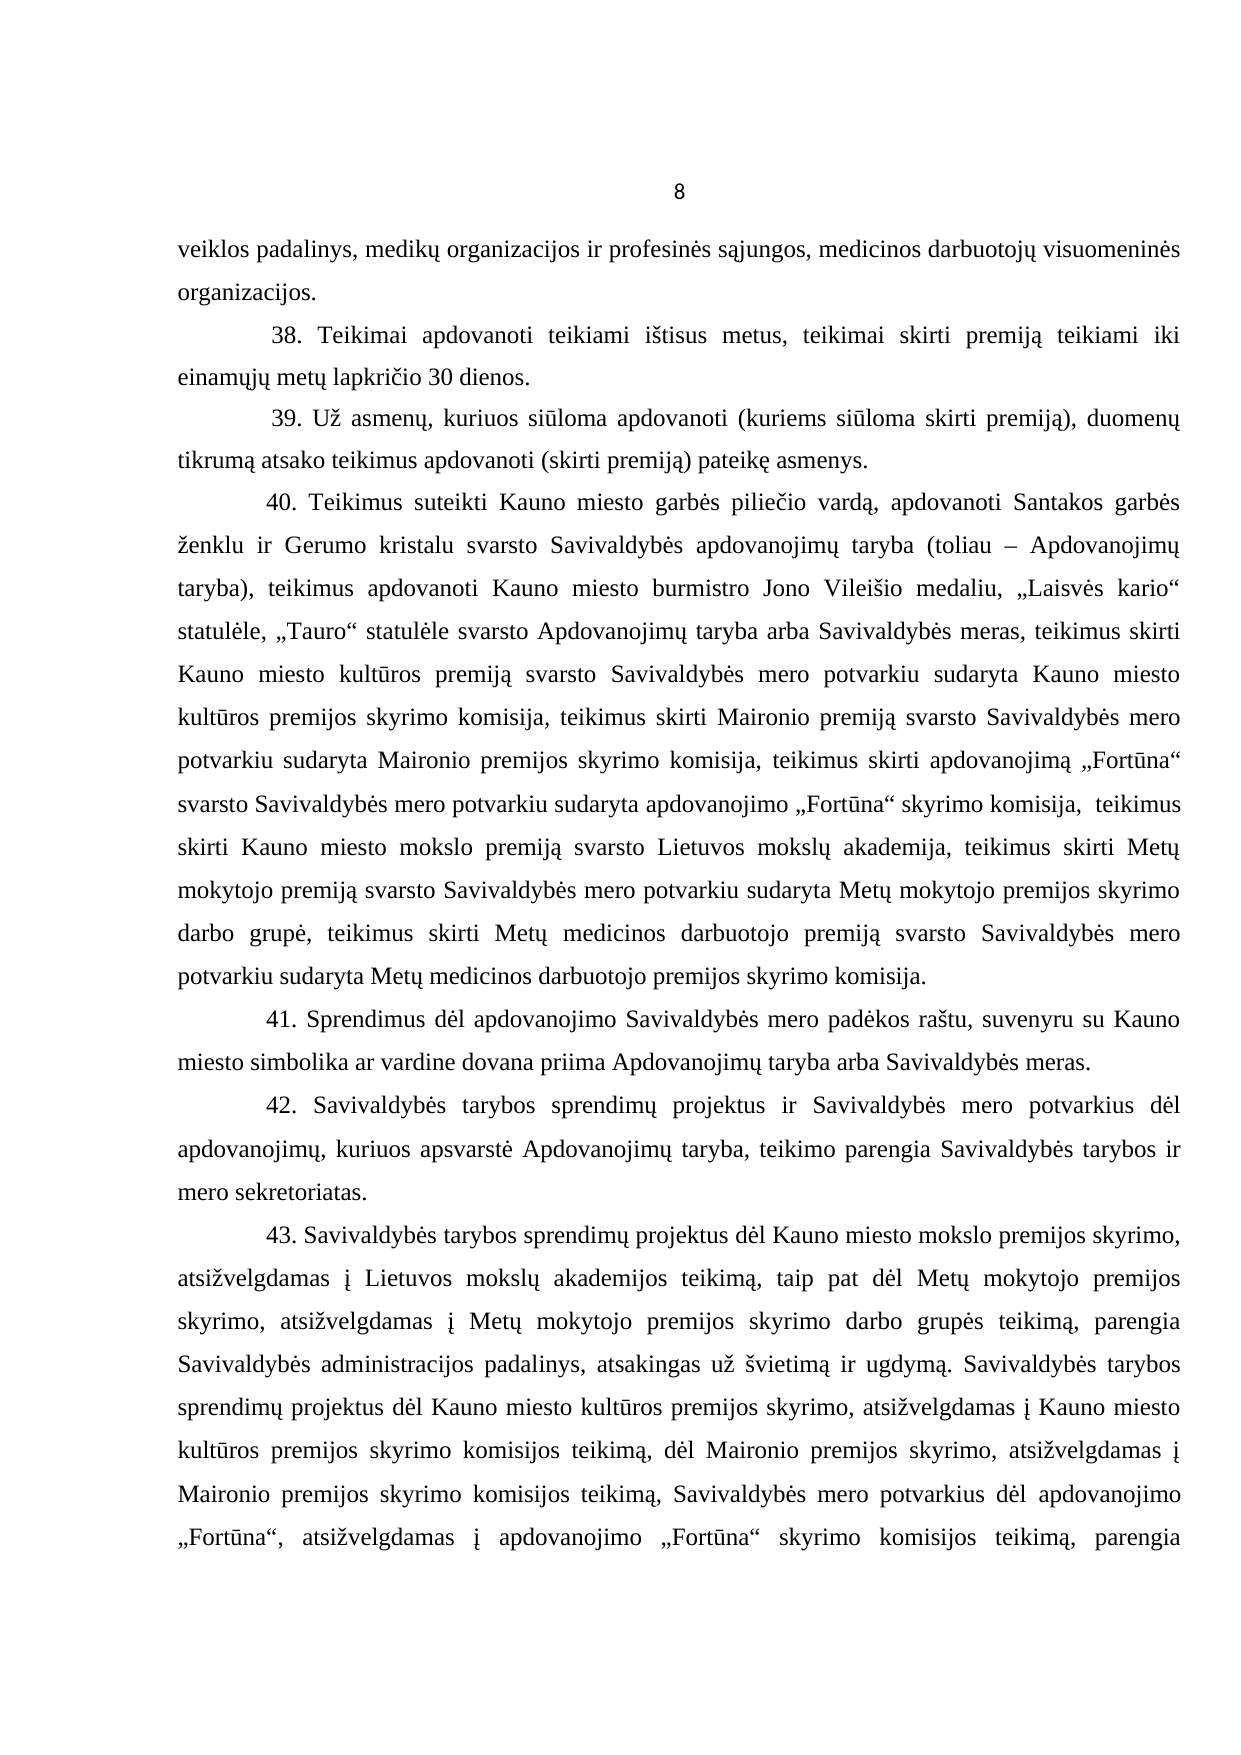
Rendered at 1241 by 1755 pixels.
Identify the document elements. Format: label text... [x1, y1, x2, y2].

text 40. Teikimus suteikti Kauno miesto garbės piliečio vardą, apdovanoti Santakos garbės ženklu ir Gerumo kristalu svarsto Savivaldybės apdovanojimų taryba (toliau – Apdovanojimų taryba), teikimus apdovanoti Kauno miesto burmistro Jono Vileišio medaliu, „Laisvės kario“ statulėle, „Tauro“ statulėle svarsto Apdovanojimų taryba arba Savivaldybės meras, teikimus skirti Kauno miesto kultūros premiją svarsto Savivaldybės mero potvarkiu sudaryta Kauno miesto kultūros premijos skyrimo komisija, teikimus skirti Maironio premiją svarsto Savivaldybės mero potvarkiu sudaryta Maironio premijos skyrimo komisija, teikimus skirti apdovanojimą „Fortūna“ svarsto Savivaldybės mero potvarkiu sudaryta apdovanojimo „Fortūna“ skyrimo komisija, teikimus skirti Kauno miesto mokslo premiją svarsto Lietuvos mokslų akademija, teikimus skirti Metų mokytojo premiją svarsto Savivaldybės mero potvarkiu sudaryta Metų mokytojo premijos skyrimo darbo grupė, teikimus skirti Metų medicinos darbuotojo premiją svarsto Savivaldybės mero potvarkiu sudaryta Metų medicinos darbuotojo premijos skyrimo komisija. [177, 487, 1181, 990]
text veiklos padalinys, medikų organizacijos ir profesinės sąjungos, medicinos darbuotojų visuomeninės organizacijos. [177, 234, 1181, 306]
text 42. Savivaldybės tarybos sprendimų projektus ir Savivaldybės mero potvarkius dėl apdovanojimų, kuriuos apsvarstė Apdovanojimų taryba, teikimo parengia Savivaldybės tarybos ir mero sekretoriatas. [177, 1091, 1181, 1206]
text 41. Sprendimus dėl apdovanojimo Savivaldybės mero padėkos raštu, suvenyru su Kauno miesto simbolika ar vardine dovana priima Apdovanojimų taryba arba Savivaldybės meras. [177, 1004, 1181, 1076]
text 39. Už asmenų, kuriuos siūloma apdovanoti (kuriems siūloma skirti premiją), duomenų tikrumą atsako teikimus apdovanoti (skirti premiją) pateikę asmenys. [177, 403, 1181, 474]
text 43. Savivaldybės tarybos sprendimų projektus dėl Kauno miesto mokslo premijos skyrimo, atsižvelgdamas į Lietuvos mokslų akademijos teikimą, taip pat dėl Metų mokytojo premijos skyrimo, atsižvelgdamas į Metų mokytojo premijos skyrimo darbo grupės teikimą, parengia Savivaldybės administracijos padalinys, atsakingas už švietimą ir ugdymą. Savivaldybės tarybos sprendimų projektus dėl Kauno miesto kultūros premijos skyrimo, atsižvelgdamas į Kauno miesto kultūros premijos skyrimo komisijos teikimą, dėl Maironio premijos skyrimo, atsižvelgdamas į Maironio premijos skyrimo komisijos teikimą, Savivaldybės mero potvarkius dėl apdovanojimo „Fortūna“, atsižvelgdamas į apdovanojimo „Fortūna“ skyrimo komisijos teikimą, parengia [177, 1220, 1181, 1551]
text 38. Teikimai apdovanoti teikiami ištisus metus, teikimai skirti premiją teikiami iki einamųjų metų lapkričio 30 dienos. [177, 320, 1181, 391]
